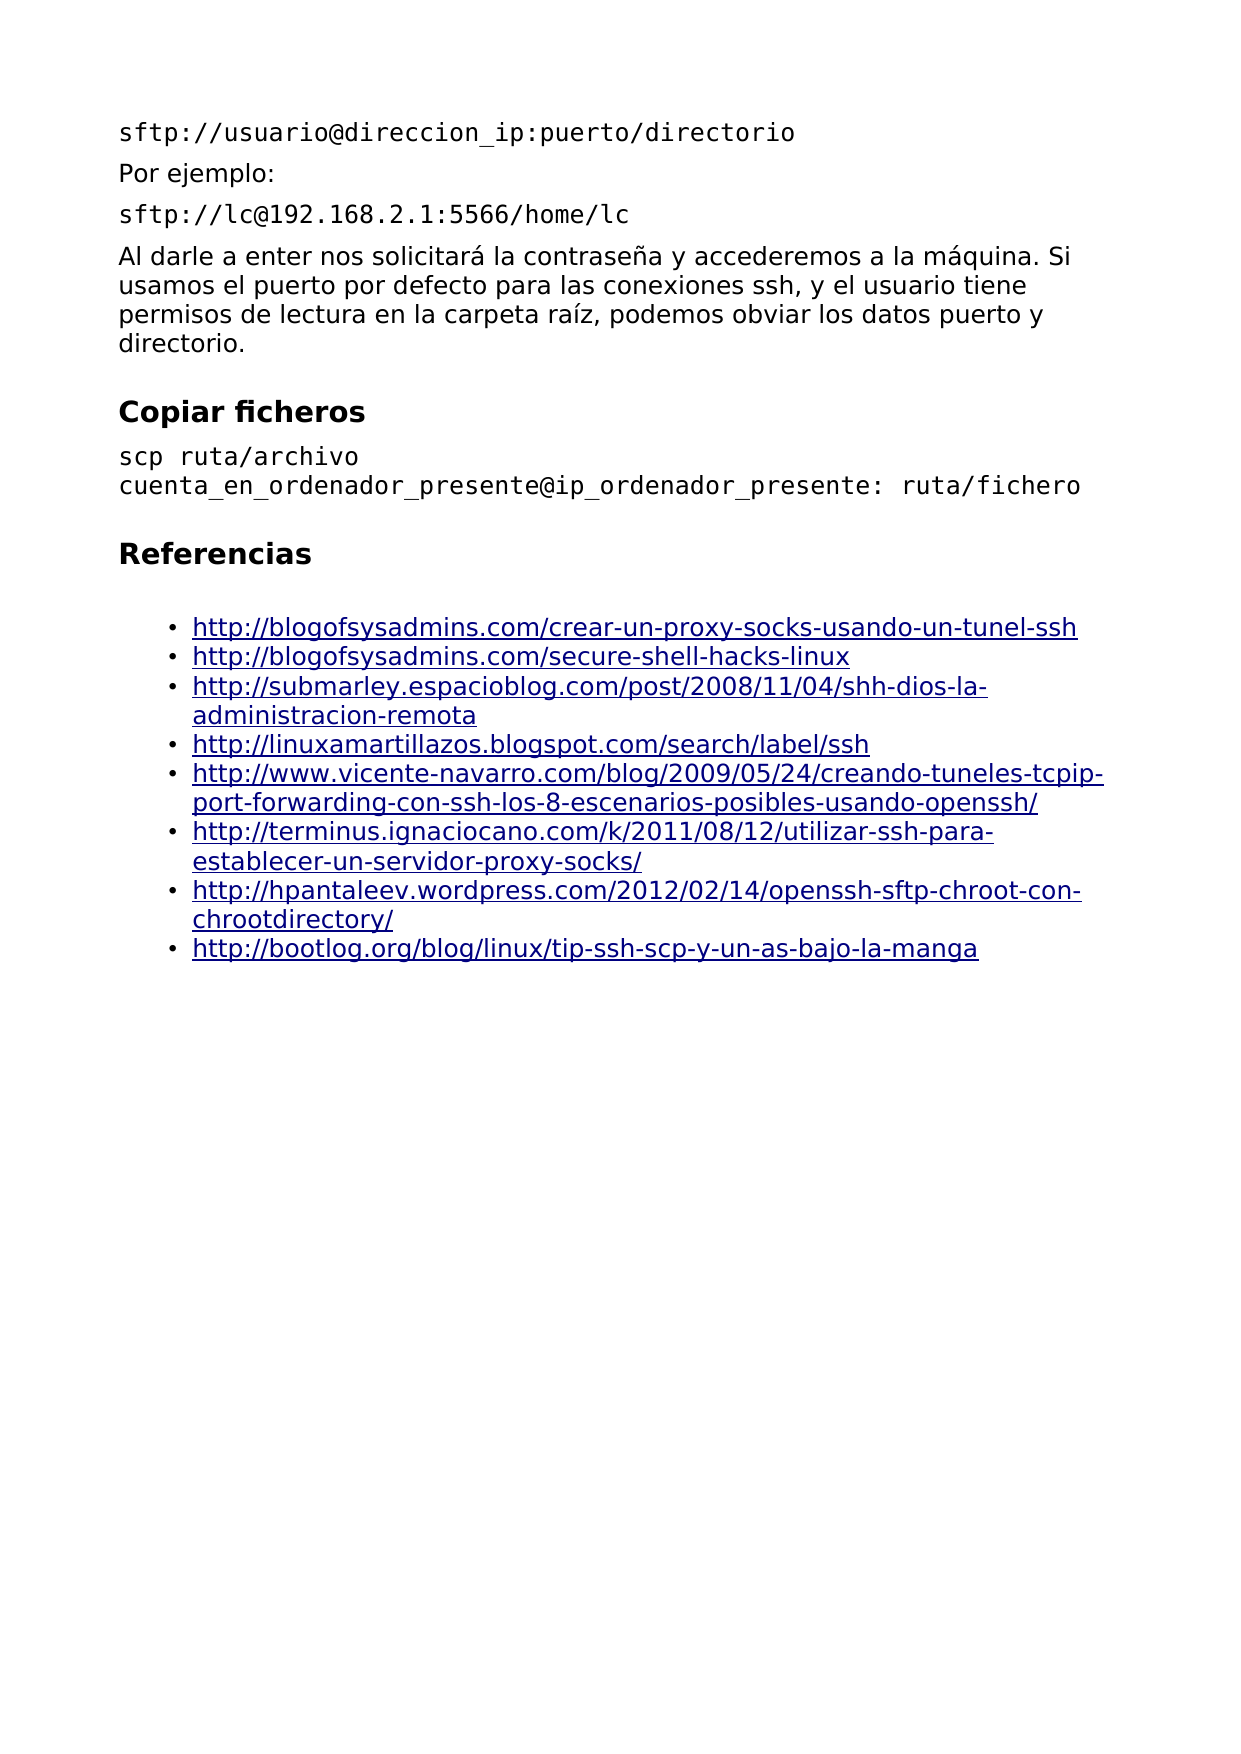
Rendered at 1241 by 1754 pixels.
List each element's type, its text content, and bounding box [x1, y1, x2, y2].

text Por ejemplo: [118, 159, 1122, 188]
list http://bootlog.org/blog/linux/tip-ssh-scp-y-un-as-bajo-la-manga [177, 934, 1122, 963]
subtitle Referencias [118, 537, 1122, 571]
text sftp://lc@192.168.2.1:5566/home/lc [118, 201, 1122, 230]
text scp ruta/archivo cuenta_en_ordenador_presente@ip_ordenador_presente: ruta/fichero [118, 442, 1122, 501]
subtitle Copiar ficheros [118, 396, 1122, 430]
text sftp://usuario@direccion_ip:puerto/directorio [118, 118, 1122, 147]
list http://hpantaleev.wordpress.com/2012/02/14/openssh-sftp-chroot-con-chrootdirectory/ [177, 876, 1122, 934]
list http://submarley.espacioblog.com/post/2008/11/04/shh-dios-la-administracion-remota [177, 672, 1122, 730]
text Al darle a enter nos solicitará la contraseña y accederemos a la máquina. Si usamos el puerto por defecto para las conexiones ssh, y el usuario tiene permisos de lectura en la carpeta raíz, podemos obviar los datos puerto y directorio. [118, 242, 1122, 358]
list http://www.vicente-navarro.com/blog/2009/05/24/creando-tuneles-tcpip-port-forwarding-con-ssh-los-8-escenarios-posibles-usando-openssh/ [177, 759, 1122, 817]
list http://terminus.ignaciocano.com/k/2011/08/12/utilizar-ssh-para-establecer-un-servidor-proxy-socks/ [177, 817, 1122, 876]
list http://blogofsysadmins.com/secure-shell-hacks-linux [177, 642, 1122, 672]
list http://linuxamartillazos.blogspot.com/search/label/ssh [177, 730, 1122, 759]
list http://blogofsysadmins.com/crear-un-proxy-socks-usando-un-tunel-ssh [177, 613, 1122, 642]
